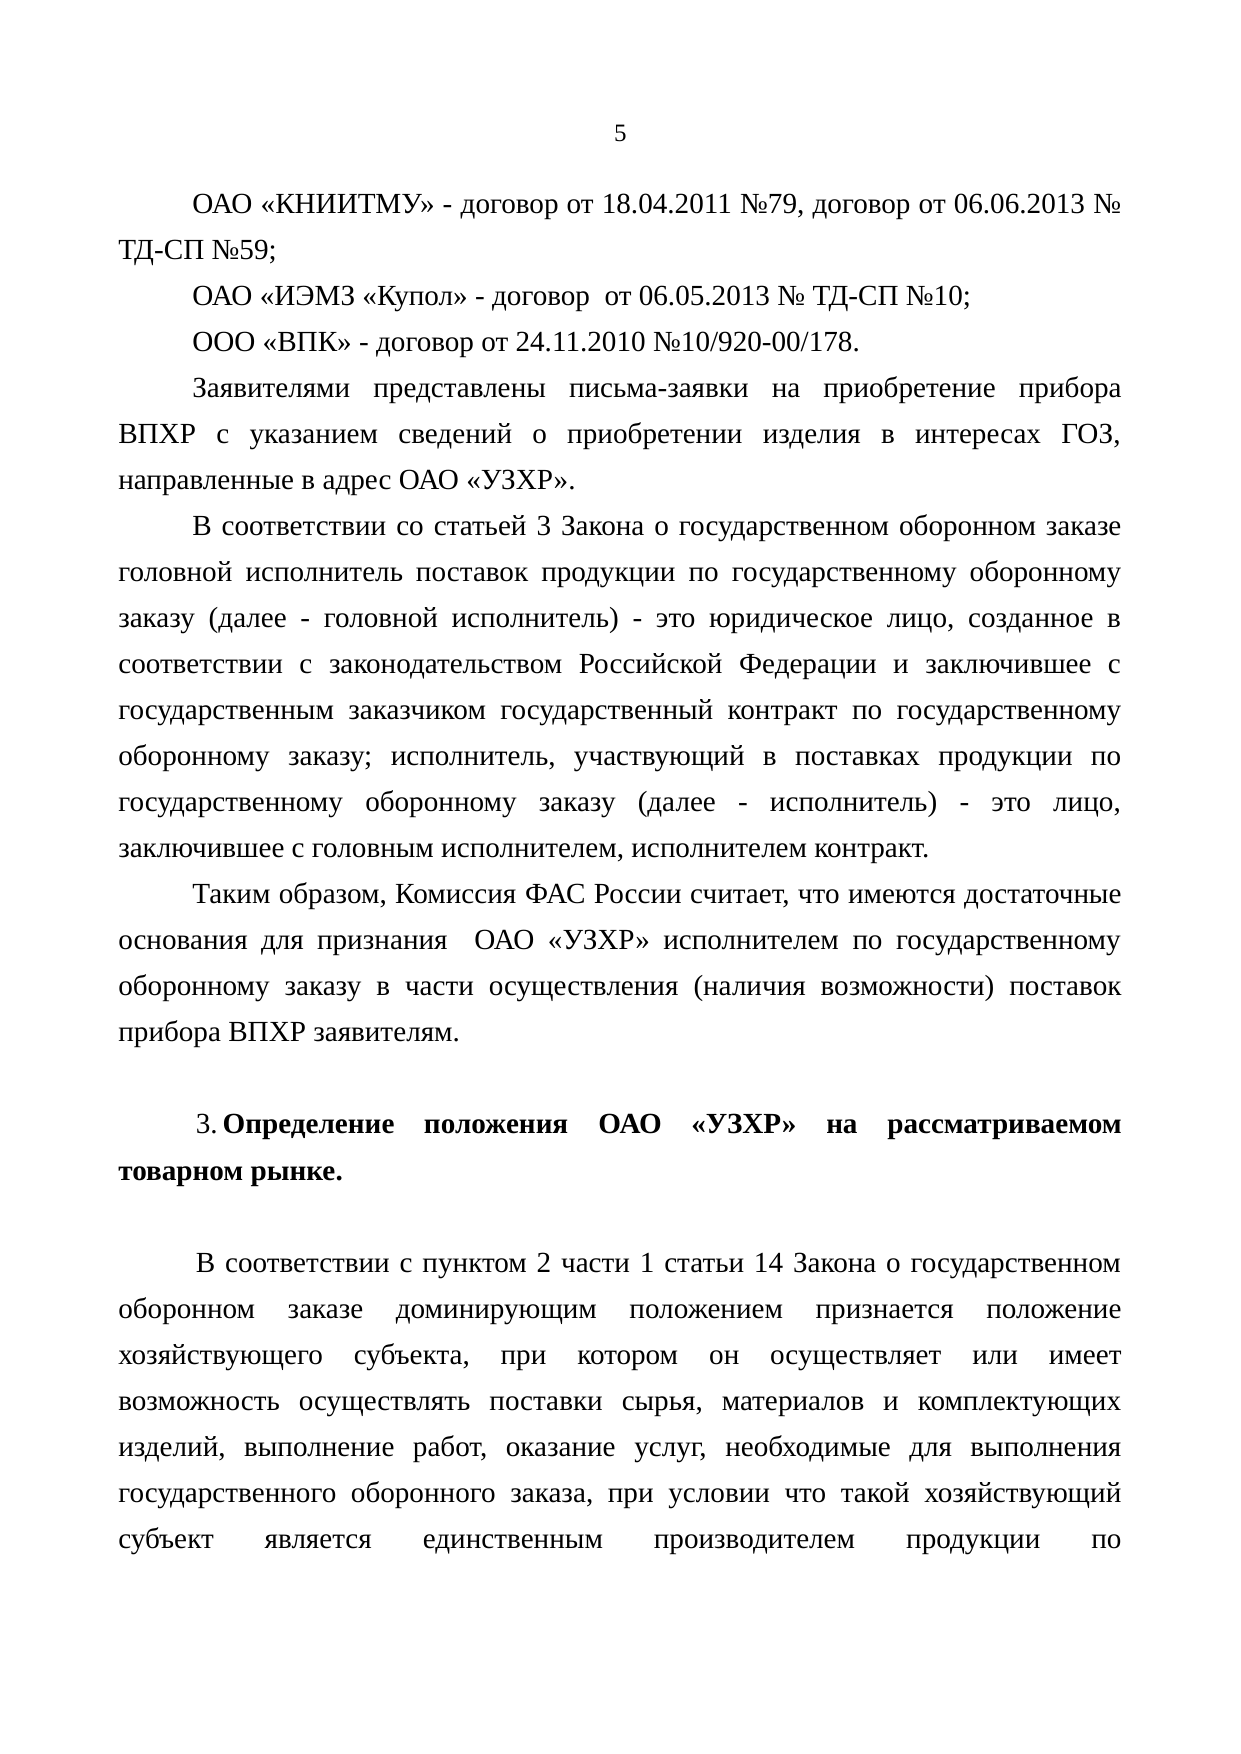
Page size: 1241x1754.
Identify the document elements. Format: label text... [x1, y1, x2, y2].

text В соответствии с пунктом 2 части 1 статьи 14 Закона о государственном оборонном заказе доминирующим положением признается положение хозяйствующего субъекта, при котором он осуществляет или имеет возможность осуществлять поставки сырья, материалов и комплектующих изделий, выполнение работ, оказание услуг, необходимые для выполнения государственного оборонного заказа, при условии что такой хозяйствующий субъект является единственным производителем продукции по [118, 1235, 1122, 1558]
list Определение положения ОАО «УЗХР» на рассматриваемом товарном рынке. [118, 1097, 1122, 1189]
text Заявителями представлены письма-заявки на приобретение прибора ВПХР с указанием сведений о приобретении изделия в интересах ГОЗ, направленные в адрес ОАО «УЗХР». [118, 361, 1122, 499]
text ОАО «КНИИТМУ» - договор от 18.04.2011 №79, договор от 06.06.2013 № ТД-СП №59; [118, 176, 1122, 268]
text Таким образом, Комиссия ФАС России считает, что имеются достаточные основания для признания ОАО «УЗХР» исполнителем по государственному оборонному заказу в части осуществления (наличия возможности) поставок прибора ВПХР заявителям. [118, 867, 1122, 1051]
text ОАО «ИЭМЗ «Купол» - договор от 06.05.2013 № ТД-СП №10; ООО «ВПК» - договор от 24.11.2010 №10/920-00/178. [118, 268, 1122, 361]
text В соответствии со статьей 3 Закона о государственном оборонном заказе головной исполнитель поставок продукции по государственному оборонному заказу (далее - головной исполнитель) - это юридическое лицо, созданное в соответствии с законодательством Российской Федерации и заключившее с государственным заказчиком государственный контракт по государственному оборонному заказу; исполнитель, участвующий в поставках продукции по государственному оборонному заказу (далее - исполнитель) - это лицо, заключившее с головным исполнителем, исполнителем контракт. [118, 499, 1122, 867]
